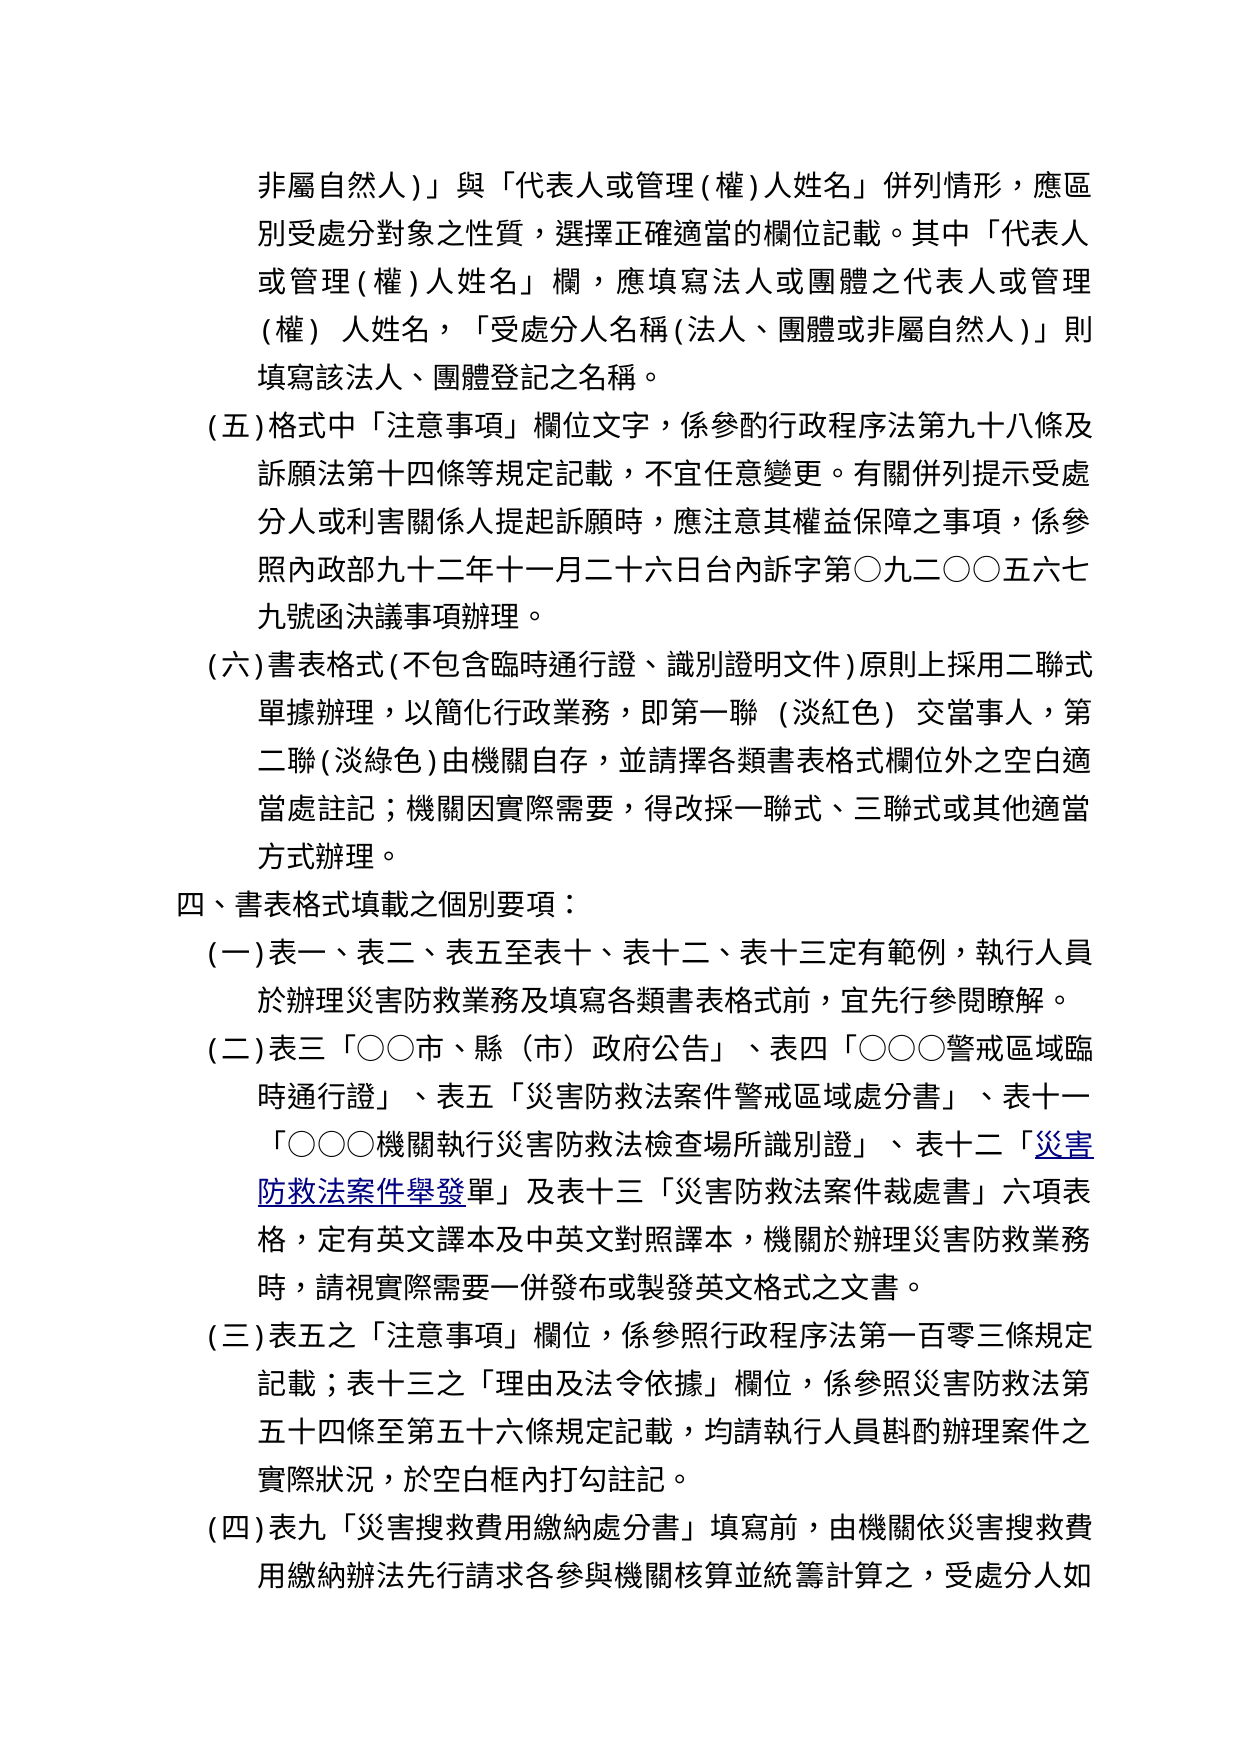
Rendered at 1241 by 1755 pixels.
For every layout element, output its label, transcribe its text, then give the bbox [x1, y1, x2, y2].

text 四、書表格式填載之個別要項： [176, 877, 1093, 925]
text (四)表九「災害搜救費用繳納處分書」填寫前，由機關依災害搜救費用繳納辦法先行請求各參與機關核算並統籌計算之，受處分人如 [203, 1500, 1093, 1596]
text 非屬自然人)」與「代表人或管理(權)人姓名」併列情形，應區別受處分對象之性質，選擇正確適當的欄位記載。其中「代表人或管理(權)人姓名」欄，應填寫法人或團體之代表人或管理 (權) 人姓名，「受處分人名稱(法人、團體或非屬自然人)」則填寫該法人、團體登記之名稱。 [203, 158, 1093, 398]
text (二)表三「○○市、縣（市）政府公告」、表四「○○○警戒區域臨時通行證」、表五「災害防救法案件警戒區域處分書」、表十一「○○○機關執行災害防救法檢查場所識別證」、表十二「災害防救法案件舉發單」及表十三「災害防救法案件裁處書」六項表格，定有英文譯本及中英文對照譯本，機關於辦理災害防救業務時，請視實際需要一併發布或製發英文格式之文書。 [203, 1021, 1093, 1308]
text (五)格式中「注意事項」欄位文字，係參酌行政程序法第九十八條及訴願法第十四條等規定記載，不宜任意變更。有關併列提示受處分人或利害關係人提起訴願時，應注意其權益保障之事項，係參照內政部九十二年十一月二十六日台內訴字第○九二○○五六七九號函決議事項辦理。 [203, 398, 1093, 637]
text (六)書表格式(不包含臨時通行證、識別證明文件)原則上採用二聯式單據辦理，以簡化行政業務，即第一聯 (淡紅色) 交當事人，第二聯(淡綠色)由機關自存，並請擇各類書表格式欄位外之空白適當處註記；機關因實際需要，得改採一聯式、三聯式或其他適當方式辦理。 [203, 637, 1093, 877]
text (一)表一、表二、表五至表十、表十二、表十三定有範例，執行人員於辦理災害防救業務及填寫各類書表格式前，宜先行參閱瞭解。 [203, 925, 1093, 1021]
text (三)表五之「注意事項」欄位，係參照行政程序法第一百零三條規定記載；表十三之「理由及法令依據」欄位，係參照災害防救法第五十四條至第五十六條規定記載，均請執行人員斟酌辦理案件之實際狀況，於空白框內打勾註記。 [203, 1308, 1093, 1500]
